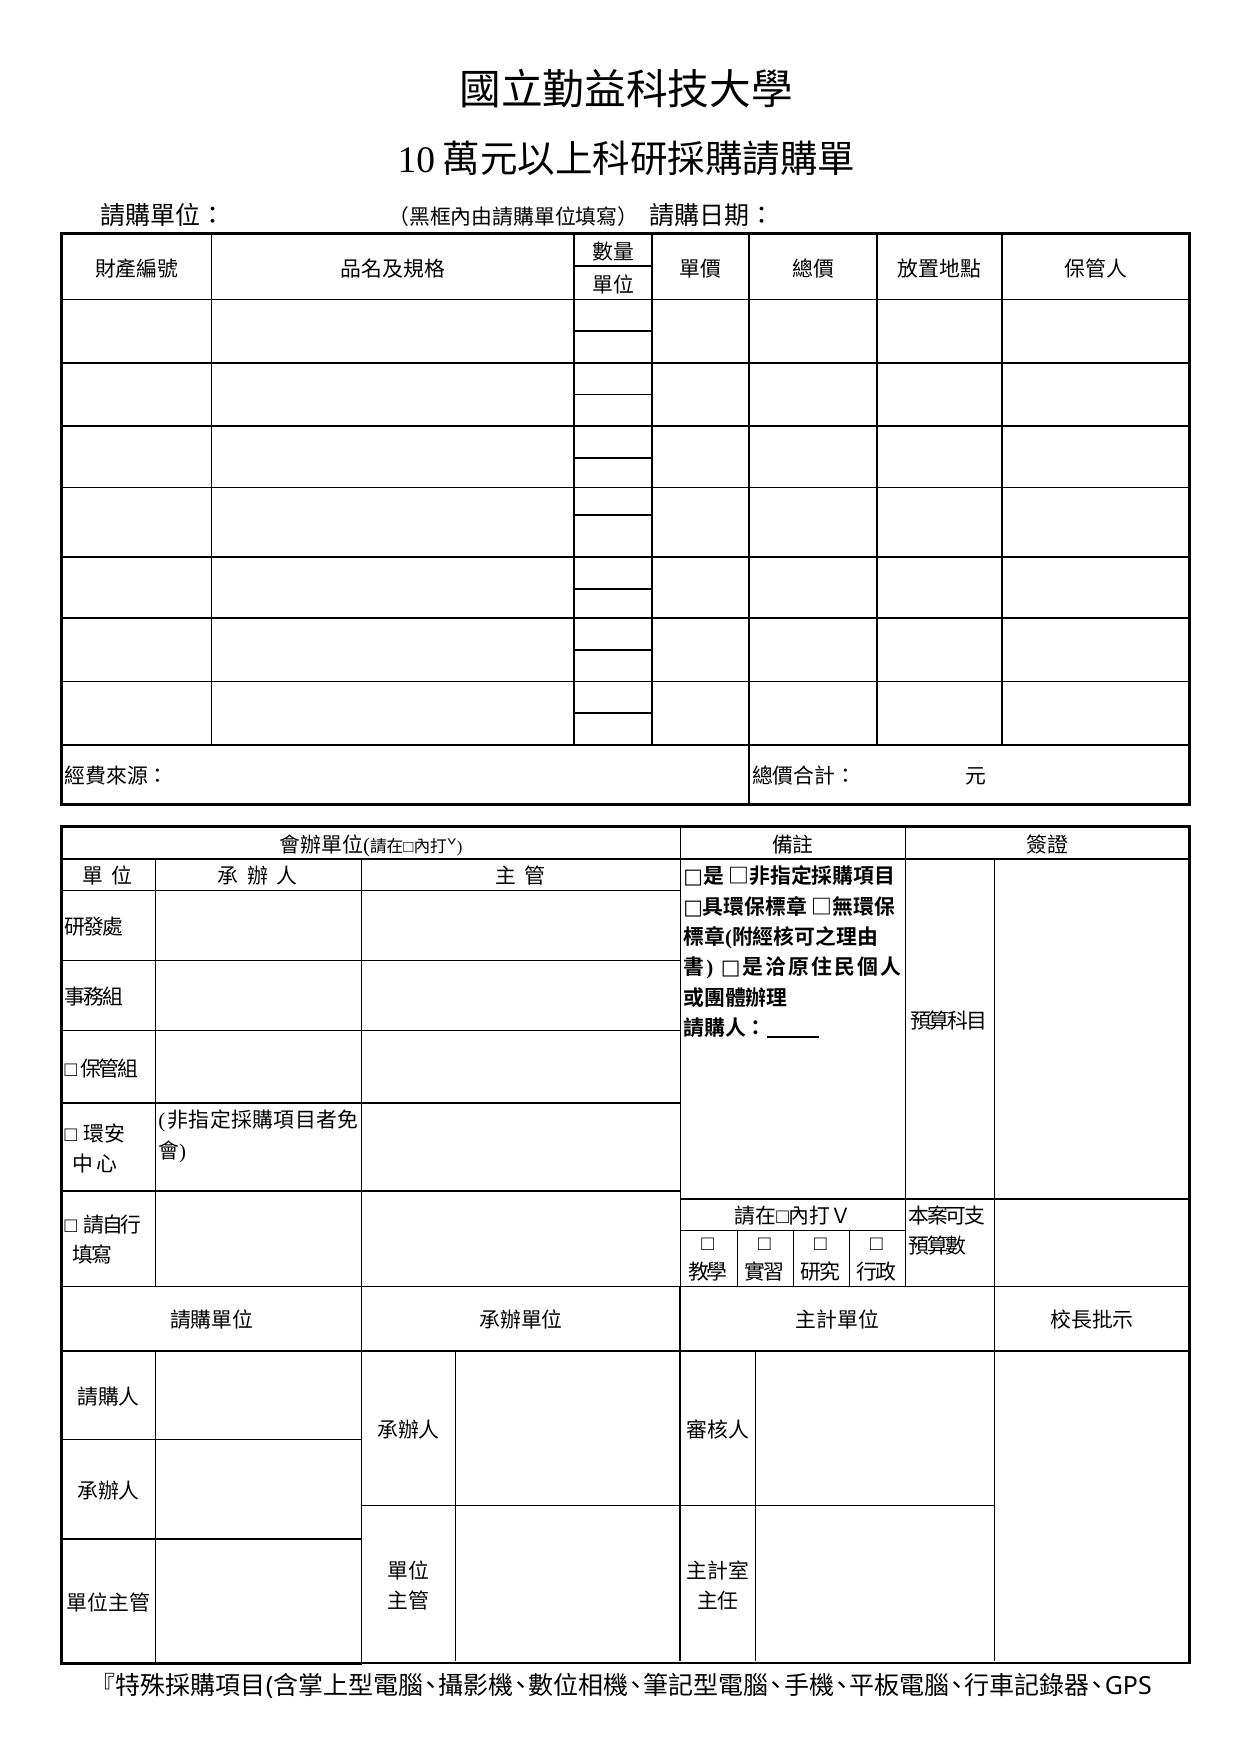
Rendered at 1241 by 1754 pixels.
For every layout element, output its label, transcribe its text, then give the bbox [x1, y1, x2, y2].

table_cell [63, 427, 211, 487]
table_cell □ 教學 [681, 1231, 737, 1286]
table_cell [1003, 619, 1188, 681]
table_cell [212, 619, 573, 681]
text 『特殊採購項目(含掌上型電腦、攝影機、數位相機、筆記型電腦、手機、平板電腦、行車記錄器、GPS導航系統)之用途，請各單位加強審核及控管』。 [100, 1665, 1152, 1701]
table_cell [878, 364, 1001, 425]
table_cell [653, 427, 748, 487]
table_cell [575, 364, 651, 394]
table_header 放置地點 [878, 235, 1001, 299]
table_cell [63, 619, 211, 681]
table_cell 事務組 [63, 961, 155, 1030]
table_cell [878, 488, 1001, 556]
table_cell [575, 558, 651, 588]
table_header 備註 [681, 828, 905, 858]
table_cell [575, 332, 651, 362]
table_cell [653, 488, 748, 556]
table_cell [575, 590, 651, 617]
table_cell [362, 1031, 680, 1102]
table_cell □ 研究 [794, 1231, 849, 1286]
table_cell [456, 1352, 679, 1505]
table_cell 請在□內打Ｖ [681, 1200, 905, 1230]
table_cell [755, 1506, 994, 1662]
table_cell [156, 891, 361, 959]
table_cell [878, 558, 1001, 617]
table_cell [756, 1352, 994, 1505]
table_cell [212, 427, 573, 487]
table_cell □ 行政 [850, 1231, 905, 1286]
table_cell [455, 1506, 680, 1662]
table_cell [575, 682, 651, 712]
table_cell [575, 516, 651, 556]
table_cell [156, 1352, 361, 1438]
table_cell [1003, 682, 1188, 744]
table_cell [362, 961, 680, 1030]
table_cell 承辦人 [63, 1440, 155, 1538]
table_header 簽證 [906, 828, 1188, 858]
table_cell [575, 395, 651, 425]
table_cell 承辦單位 [362, 1287, 679, 1350]
table_cell [575, 714, 651, 744]
table_cell □ 請自行 填寫 [63, 1192, 155, 1286]
table_cell [212, 364, 573, 425]
table_cell 請購單位 [63, 1287, 361, 1350]
table_header 單價 [653, 235, 748, 299]
table_cell 承辦人 [362, 1352, 455, 1505]
table_cell [653, 682, 748, 744]
table_cell [1003, 488, 1188, 556]
table_cell [575, 427, 651, 457]
table_cell [156, 1540, 361, 1662]
table_cell 校長批示 [995, 1287, 1188, 1350]
table_cell [63, 558, 211, 617]
table_cell [212, 488, 573, 556]
table_cell [750, 488, 876, 556]
table_cell [878, 300, 1001, 362]
table_header 財產編號 [63, 235, 211, 299]
table_header 品名及規格 [212, 235, 573, 299]
table_cell [362, 1192, 680, 1286]
table_cell [1003, 364, 1188, 425]
table_cell [750, 558, 876, 617]
table_cell [63, 682, 211, 744]
table_cell 研發處 [63, 891, 155, 959]
table_cell [995, 860, 1188, 1198]
table_cell [653, 364, 748, 425]
table_cell [156, 961, 361, 1030]
table_cell [653, 558, 748, 617]
table_cell 主 管 [362, 860, 680, 890]
table_cell [750, 682, 876, 744]
table_cell [575, 651, 651, 681]
table_cell [1003, 558, 1188, 617]
table_cell [63, 488, 211, 556]
table_cell [994, 1352, 1188, 1662]
table_cell 請購人 [63, 1352, 155, 1438]
table_cell [1003, 300, 1188, 362]
table_cell [750, 427, 876, 487]
table_cell [575, 300, 651, 330]
table_cell [575, 459, 651, 487]
table_cell [750, 619, 876, 681]
text 請購單位： （黑框內由請購單位填寫） 請購日期： [100, 196, 1152, 232]
table_cell □ 環 安 中 心 [63, 1104, 155, 1190]
text 國立勤益科技大學 [100, 56, 1152, 117]
table_cell 主計室 主任 [680, 1506, 755, 1662]
table_cell [878, 427, 1001, 487]
table_header 會辦單位(請在□內打ˇ) [63, 828, 680, 858]
table_cell [156, 1192, 361, 1286]
table_header 總價 [750, 235, 876, 299]
table_cell 單位 [575, 267, 651, 299]
table_cell [63, 364, 211, 425]
table_cell [878, 619, 1001, 681]
table_cell [750, 300, 876, 362]
table_cell [362, 891, 680, 959]
table_cell [63, 300, 211, 362]
table_cell 總價合計： 元 [750, 746, 1188, 802]
table_cell [995, 1200, 1188, 1286]
table_cell [653, 300, 748, 362]
table_cell [212, 682, 573, 744]
table_cell 單 位 [63, 860, 155, 890]
table_cell [750, 364, 876, 425]
table_cell 預算科目 [906, 860, 994, 1198]
table_cell 承 辦 人 [156, 860, 361, 890]
text 10萬元以上科研採購請購單 [100, 129, 1152, 183]
table_cell [212, 558, 573, 617]
table_cell [575, 619, 651, 649]
table_cell 本案可支預算數 [906, 1200, 994, 1286]
table_header 保管人 [1003, 235, 1188, 299]
table_cell 主計單位 [681, 1287, 994, 1350]
table_cell [362, 1104, 680, 1190]
table_cell 單位 主管 [362, 1506, 455, 1662]
table_cell [1003, 427, 1188, 487]
table_cell [653, 619, 748, 681]
table_cell □是 □非指定採購項目 □具環保標章 □無環保 標章(附經核可之理由 書) □是洽原住民個人或團體辦理 請購人： [681, 860, 905, 1198]
table_cell 審核人 [681, 1352, 755, 1505]
table_cell [575, 488, 651, 514]
table_cell [212, 300, 573, 362]
table_cell [156, 1031, 361, 1102]
table_cell (非指定採購項目者免會) [156, 1104, 361, 1190]
table_cell 經費來源： [63, 746, 748, 802]
table_cell [878, 682, 1001, 744]
table_header 數量 [575, 235, 651, 265]
table_cell □ 保管組 [63, 1031, 155, 1102]
table_cell 單位主管 [63, 1540, 155, 1662]
table_cell [156, 1440, 361, 1538]
table_cell □ 實習 [738, 1231, 793, 1286]
